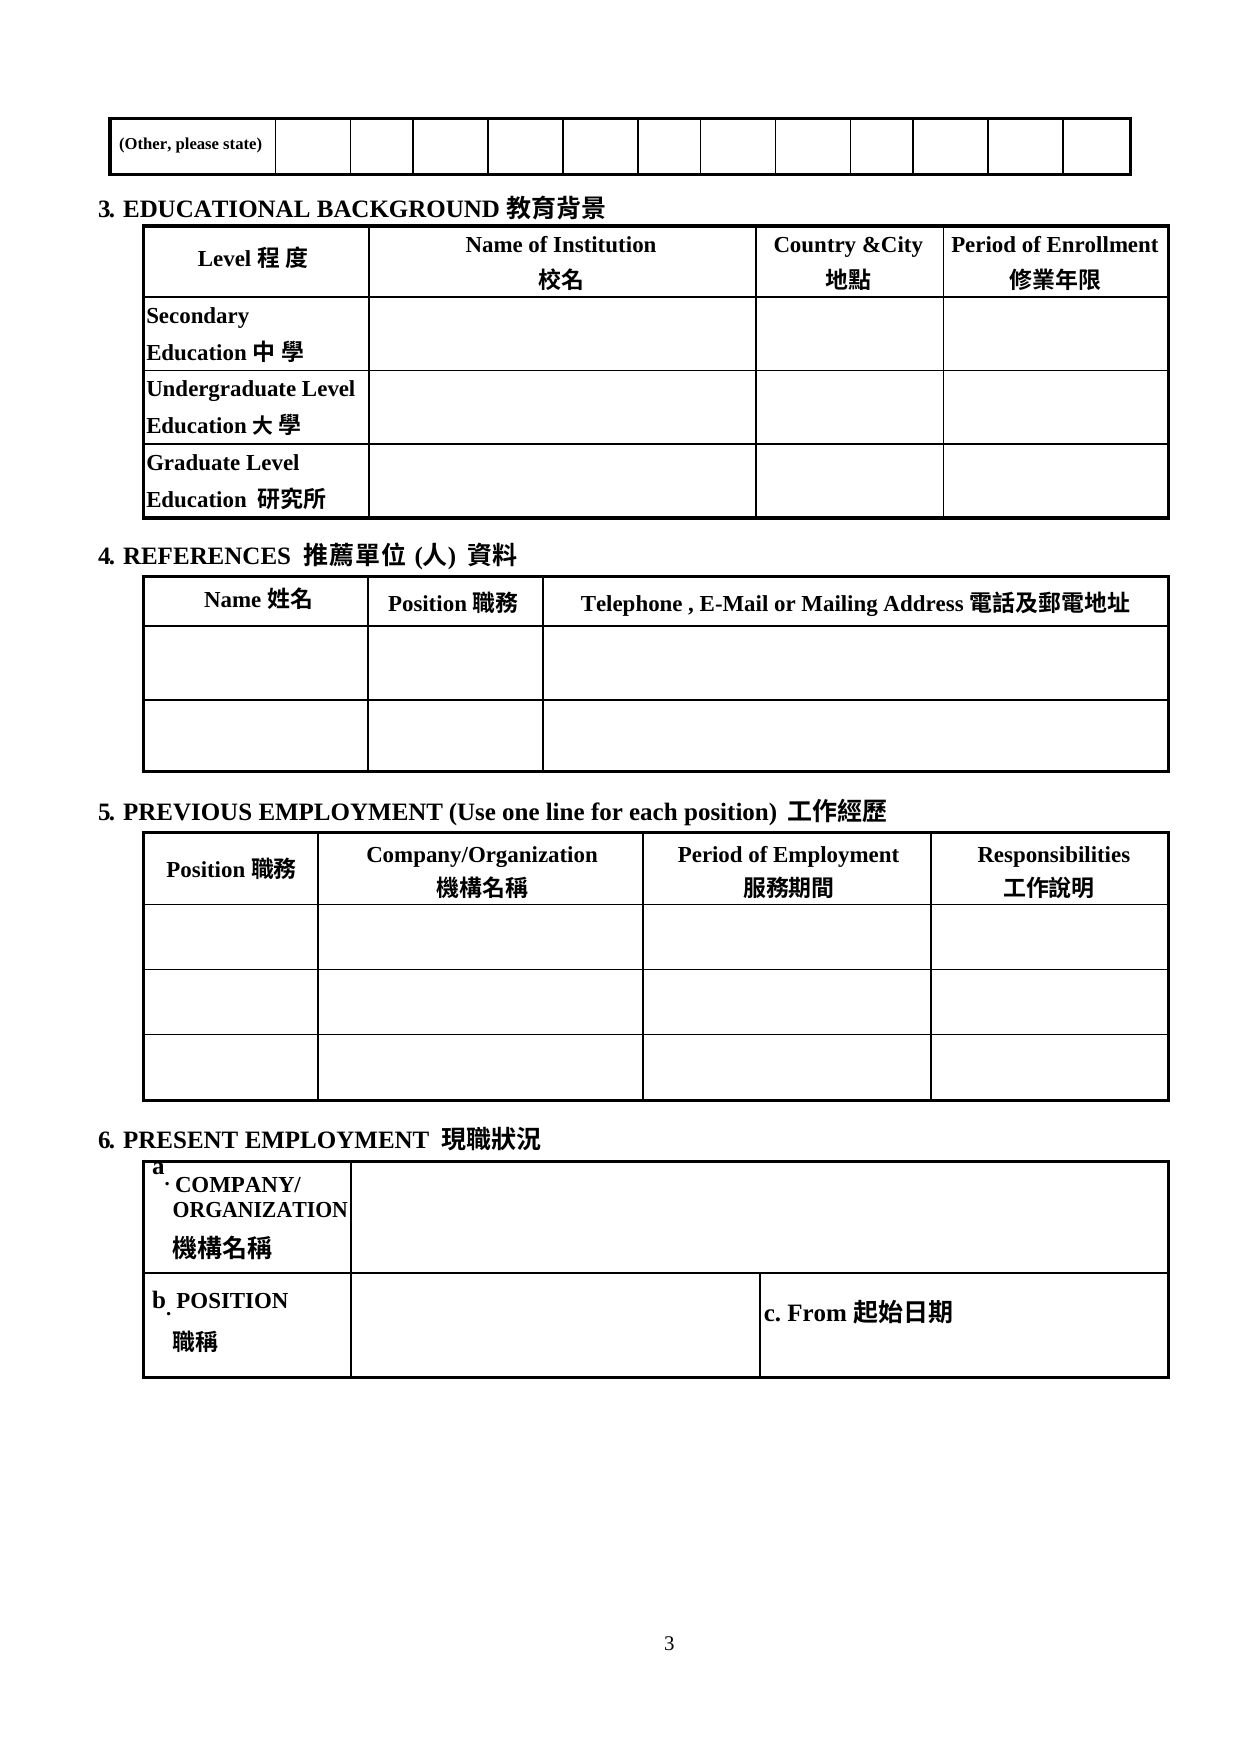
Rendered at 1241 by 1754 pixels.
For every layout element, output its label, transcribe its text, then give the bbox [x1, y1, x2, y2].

table_cell [352, 1274, 759, 1376]
table_header [564, 120, 637, 173]
table_header [776, 120, 850, 173]
table_cell [932, 1035, 1167, 1098]
table_header Position 職務 [369, 578, 542, 625]
table_cell [932, 970, 1167, 1034]
table_cell [644, 970, 930, 1034]
table_header [851, 120, 912, 173]
list PREVIOUS EMPLOYMENT (Use one line for each position) 工作經歷 [98, 791, 1240, 827]
table_cell [145, 627, 367, 699]
table_header [989, 120, 1062, 173]
table_cell b. POSITION 職稱 [145, 1274, 350, 1376]
table_header Period of Enrollment 修業年限 [944, 228, 1167, 296]
table_header [489, 120, 562, 173]
table_cell [544, 701, 1167, 770]
table_header [352, 1163, 1167, 1272]
table_header [276, 120, 350, 173]
table_cell [932, 905, 1167, 969]
table_cell [369, 701, 542, 770]
table_cell Graduate Level Education 研究所 [145, 445, 368, 516]
table_header [1064, 120, 1129, 173]
table_header [351, 120, 412, 173]
table_header (Other, please state) [112, 120, 275, 173]
table_cell [319, 905, 642, 969]
table_header [639, 120, 700, 173]
table_cell [544, 627, 1167, 699]
list EDUCATIONAL BACKGROUND 教育背景 [98, 188, 1240, 224]
table_cell [145, 905, 317, 969]
table_header [914, 120, 987, 173]
table_cell Secondary Education 中 學 [145, 298, 368, 369]
table_cell [757, 298, 943, 369]
table_cell Undergraduate Level Education 大 學 [145, 371, 368, 443]
table_cell [145, 701, 367, 770]
table_cell [370, 445, 755, 516]
table_header Name of Institution 校名 [370, 228, 755, 296]
table_header Responsibilities 工作說明 [932, 834, 1167, 904]
table_cell [370, 298, 755, 369]
table_cell [644, 1035, 930, 1098]
table_cell [369, 627, 542, 699]
table_cell [757, 445, 943, 516]
table_header Level 程 度 [145, 228, 368, 296]
table_header [414, 120, 487, 173]
table_header Position 職務 [145, 834, 317, 904]
table_cell [757, 371, 943, 443]
table_cell [145, 1035, 317, 1098]
table_cell [145, 970, 317, 1034]
table_cell [944, 371, 1167, 443]
table_cell c. From 起始日期 [761, 1274, 1167, 1376]
table_header Telephone , E-Mail or Mailing Address 電話及郵電地址 [544, 578, 1167, 625]
table_cell [319, 1035, 642, 1098]
table_header Period of Employment 服務期間 [644, 834, 930, 904]
table_header Country &City 地點 [757, 228, 943, 296]
table_cell [944, 298, 1167, 369]
table_cell [370, 371, 755, 443]
table_cell [319, 970, 642, 1034]
table_header [701, 120, 775, 173]
list REFERENCES 推薦單位 (人) 資料 [98, 535, 1240, 572]
table_header Name 姓名 [145, 578, 367, 625]
table_header Company/Organization 機構名稱 [319, 834, 642, 904]
table_cell [644, 905, 930, 969]
table_cell [944, 445, 1167, 516]
list PRESENT EMPLOYMENT 現職狀況 [98, 1120, 1240, 1156]
table_header a. COMPANY/ ORGANIZATION 機構名稱 [145, 1163, 350, 1272]
